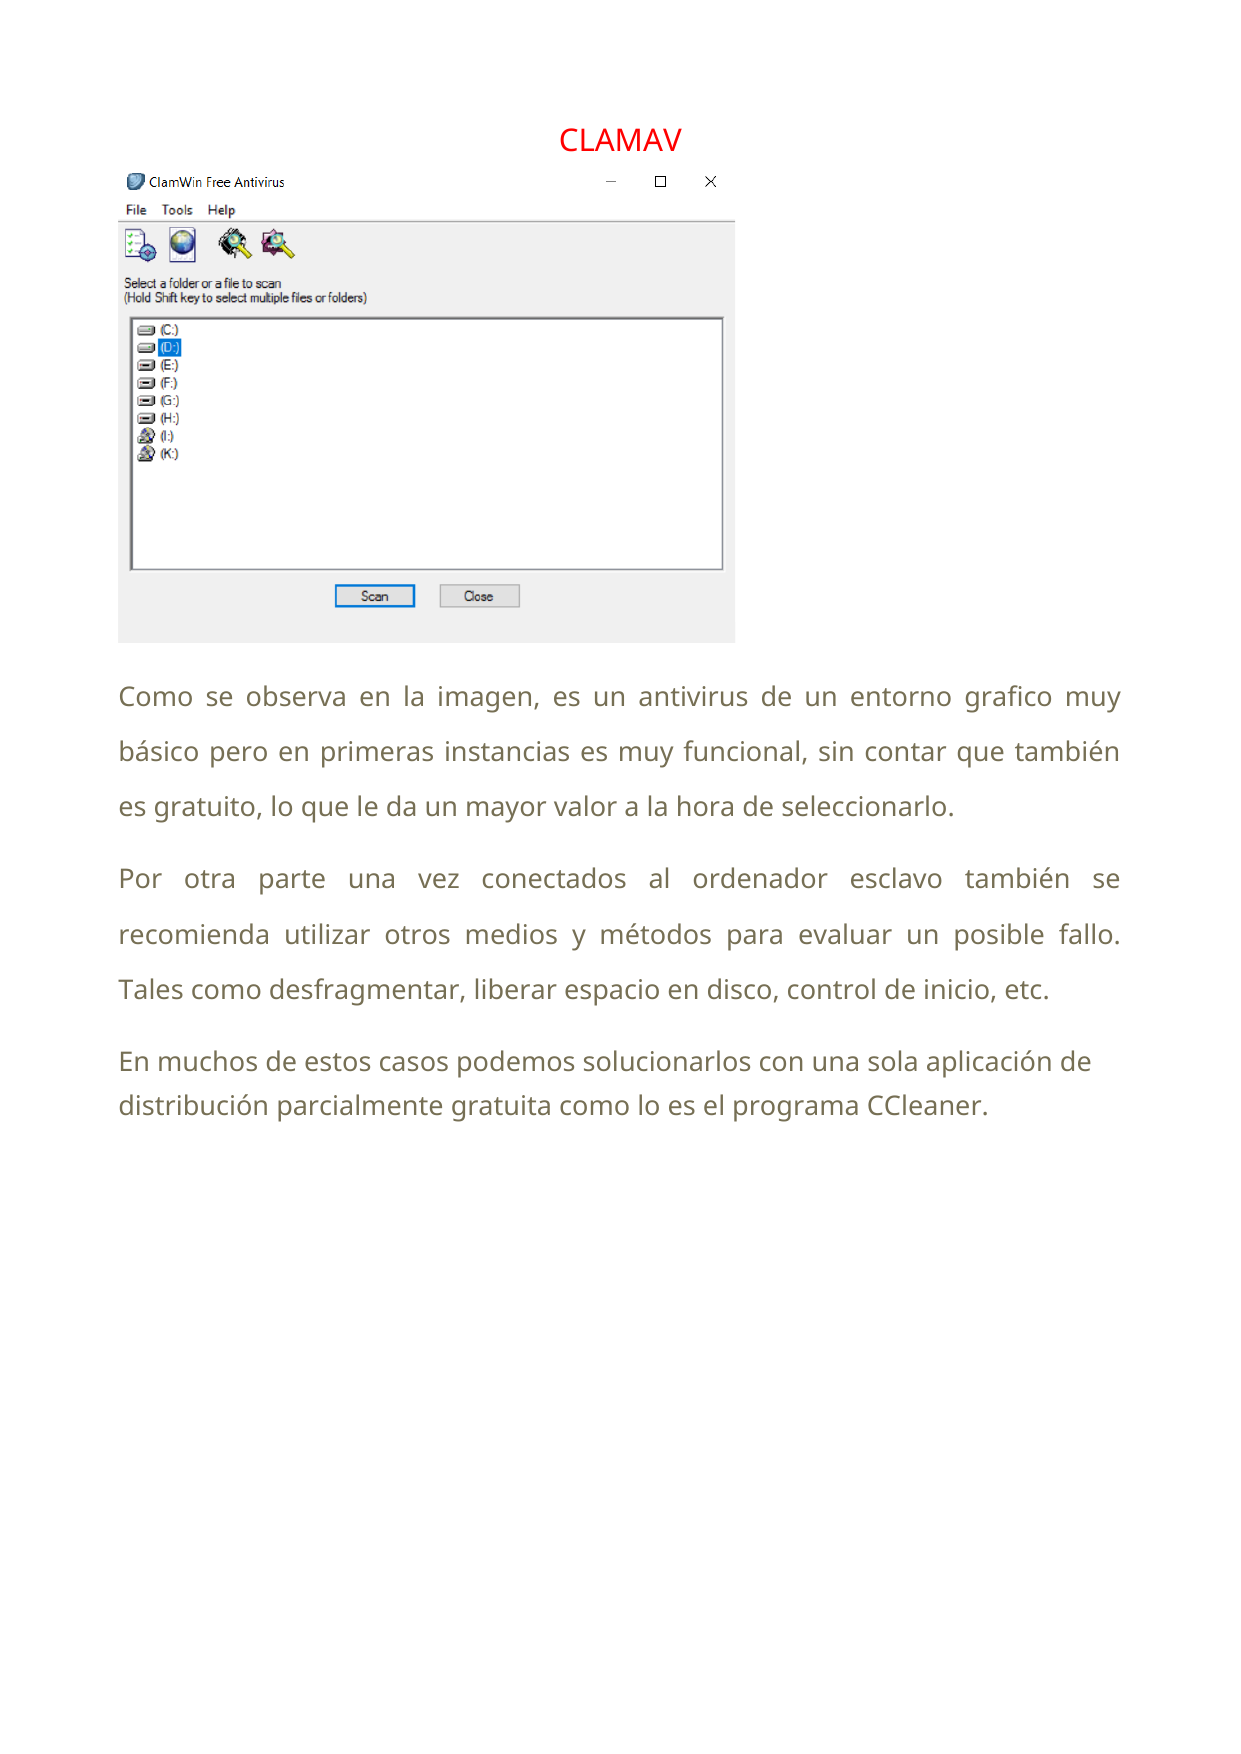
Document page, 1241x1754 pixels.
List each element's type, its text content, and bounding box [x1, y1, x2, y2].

text Por otra parte una vez conectados al ordenador esclavo también se recomienda utilizar otros medios y métodos para evaluar un posible fallo. Tales como desfragmentar, liberar espacio en disco, control de inicio, etc. [118, 860, 1122, 1007]
subtitle CLAMAV [118, 118, 1122, 161]
text En muchos de estos casos podemos solucionarlos con una sola aplicación de distribución parcialmente gratuita como lo es el programa CCleaner. [118, 1042, 1122, 1123]
text Como se observa en la imagen, es un antivirus de un entorno grafico muy básico pero en primeras instancias es muy funcional, sin contar que también es gratuito, lo que le da un mayor valor a la hora de seleccionarlo. [118, 677, 1122, 825]
